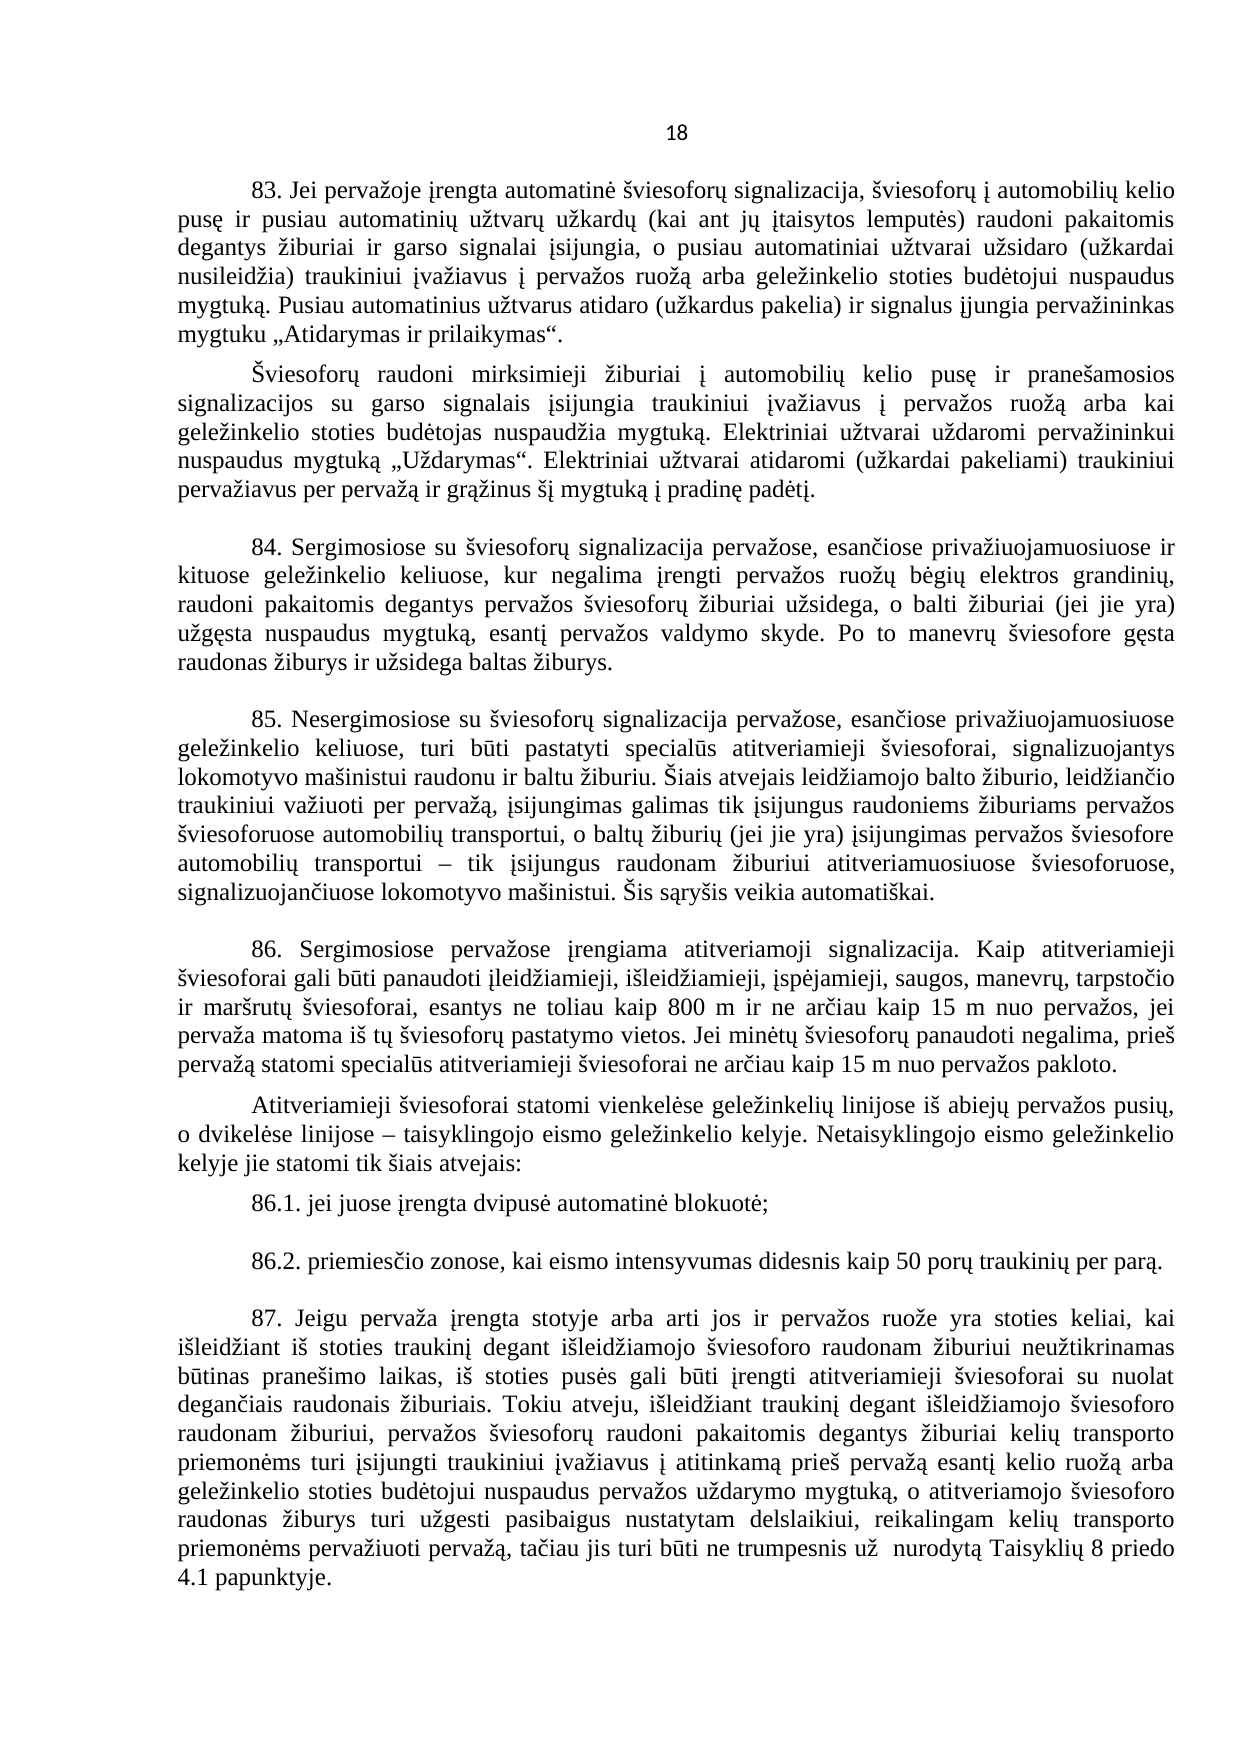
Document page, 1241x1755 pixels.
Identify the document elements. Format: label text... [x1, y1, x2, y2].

text 86.2. priemiesčio zonose, kai eismo intensyvumas didesnis kaip 50 porų traukinių per parą. [177, 1246, 1176, 1274]
text 86.1. jei juose įrengta dvipusė automatinė blokuotė; [177, 1188, 1176, 1217]
text 84. Sergimosiose su šviesoforų signalizacija pervažose, esančiose privažiuojamuosiuose ir kituose geležinkelio keliuose, kur negalima įrengti pervažos ruožų bėgių elektros grandinių, raudoni pakaitomis degantys pervažos šviesoforų žiburiai užsidega, o balti žiburiai (jei jie yra) užgęsta nuspaudus mygtuką, esantį pervažos valdymo skyde. Po to manevrų šviesofore gęsta raudonas žiburys ir užsidega baltas žiburys. [177, 532, 1176, 676]
text 86. Sergimosiose pervažose įrengiama atitveriamoji signalizacija. Kaip atitveriamieji šviesoforai gali būti panaudoti įleidžiamieji, išleidžiamieji, įspėjamieji, saugos, manevrų, tarpstočio ir maršrutų šviesoforai, esantys ne toliau kaip 800 m ir ne arčiau kaip 15 m nuo pervažos, jei pervaža matoma iš tų šviesoforų pastatymo vietos. Jei minėtų šviesoforų panaudoti negalima, prieš pervažą statomi specialūs atitveriamieji šviesoforai ne arčiau kaip 15 m nuo pervažos pakloto. [177, 934, 1176, 1078]
text Atitveriamieji šviesoforai statomi vienkelėse geležinkelių linijose iš abiejų pervažos pusių, o dvikelėse linijose – taisyklingojo eismo geležinkelio kelyje. Netaisyklingojo eismo geležinkelio kelyje jie statomi tik šiais atvejais: [177, 1090, 1176, 1176]
text 87. Jeigu pervaža įrengta stotyje arba arti jos ir pervažos ruože yra stoties keliai, kai išleidžiant iš stoties traukinį degant išleidžiamojo šviesoforo raudonam žiburiui neužtikrinamas būtinas pranešimo laikas, iš stoties pusės gali būti įrengti atitveriamieji šviesoforai su nuolat degančiais raudonais žiburiais. Tokiu atveju, išleidžiant traukinį degant išleidžiamojo šviesoforo raudonam žiburiui, pervažos šviesoforų raudoni pakaitomis degantys žiburiai kelių transporto priemonėms turi įsijungti traukiniui įvažiavus į atitinkamą prieš pervažą esantį kelio ruožą arba geležinkelio stoties budėtojui nuspaudus pervažos uždarymo mygtuką, o atitveriamojo šviesoforo raudonas žiburys turi užgesti pasibaigus nustatytam delslaikiui, reikalingam kelių transporto priemonėms pervažiuoti pervažą, tačiau jis turi būti ne trumpesnis už nurodytą Taisyklių 8 priedo 4.1 papunktyje. [177, 1303, 1176, 1591]
text 85. Nesergimosiose su šviesoforų signalizacija pervažose, esančiose privažiuojamuosiuose geležinkelio keliuose, turi būti pastatyti specialūs atitveriamieji šviesoforai, signalizuojantys lokomotyvo mašinistui raudonu ir baltu žiburiu. Šiais atvejais leidžiamojo balto žiburio, leidžiančio traukiniui važiuoti per pervažą, įsijungimas galimas tik įsijungus raudoniems žiburiams pervažos šviesoforuose automobilių transportui, o baltų žiburių (jei jie yra) įsijungimas pervažos šviesofore automobilių transportui – tik įsijungus raudonam žiburiui atitveriamuosiuose šviesoforuose, signalizuojančiuose lokomotyvo mašinistui. Šis sąryšis veikia automatiškai. [177, 704, 1176, 906]
text Šviesoforų raudoni mirksimieji žiburiai į automobilių kelio pusę ir pranešamosios signalizacijos su garso signalais įsijungia traukiniui įvažiavus į pervažos ruožą arba kai geležinkelio stoties budėtojas nuspaudžia mygtuką. Elektriniai užtvarai uždaromi pervažininkui nuspaudus mygtuką „Uždarymas“. Elektriniai užtvarai atidaromi (užkardai pakeliami) traukiniui pervažiavus per pervažą ir grąžinus šį mygtuką į pradinę padėtį. [177, 359, 1176, 503]
text 83. Jei pervažoje įrengta automatinė šviesoforų signalizacija, šviesoforų į automobilių kelio pusę ir pusiau automatinių užtvarų užkardų (kai ant jų įtaisytos lemputės) raudoni pakaitomis degantys žiburiai ir garso signalai įsijungia, o pusiau automatiniai užtvarai užsidaro (užkardai nusileidžia) traukiniui įvažiavus į pervažos ruožą arba geležinkelio stoties budėtojui nuspaudus mygtuką. Pusiau automatinius užtvarus atidaro (užkardus pakelia) ir signalus įjungia pervažininkas mygtuku „Atidarymas ir prilaikymas“. [177, 175, 1176, 347]
